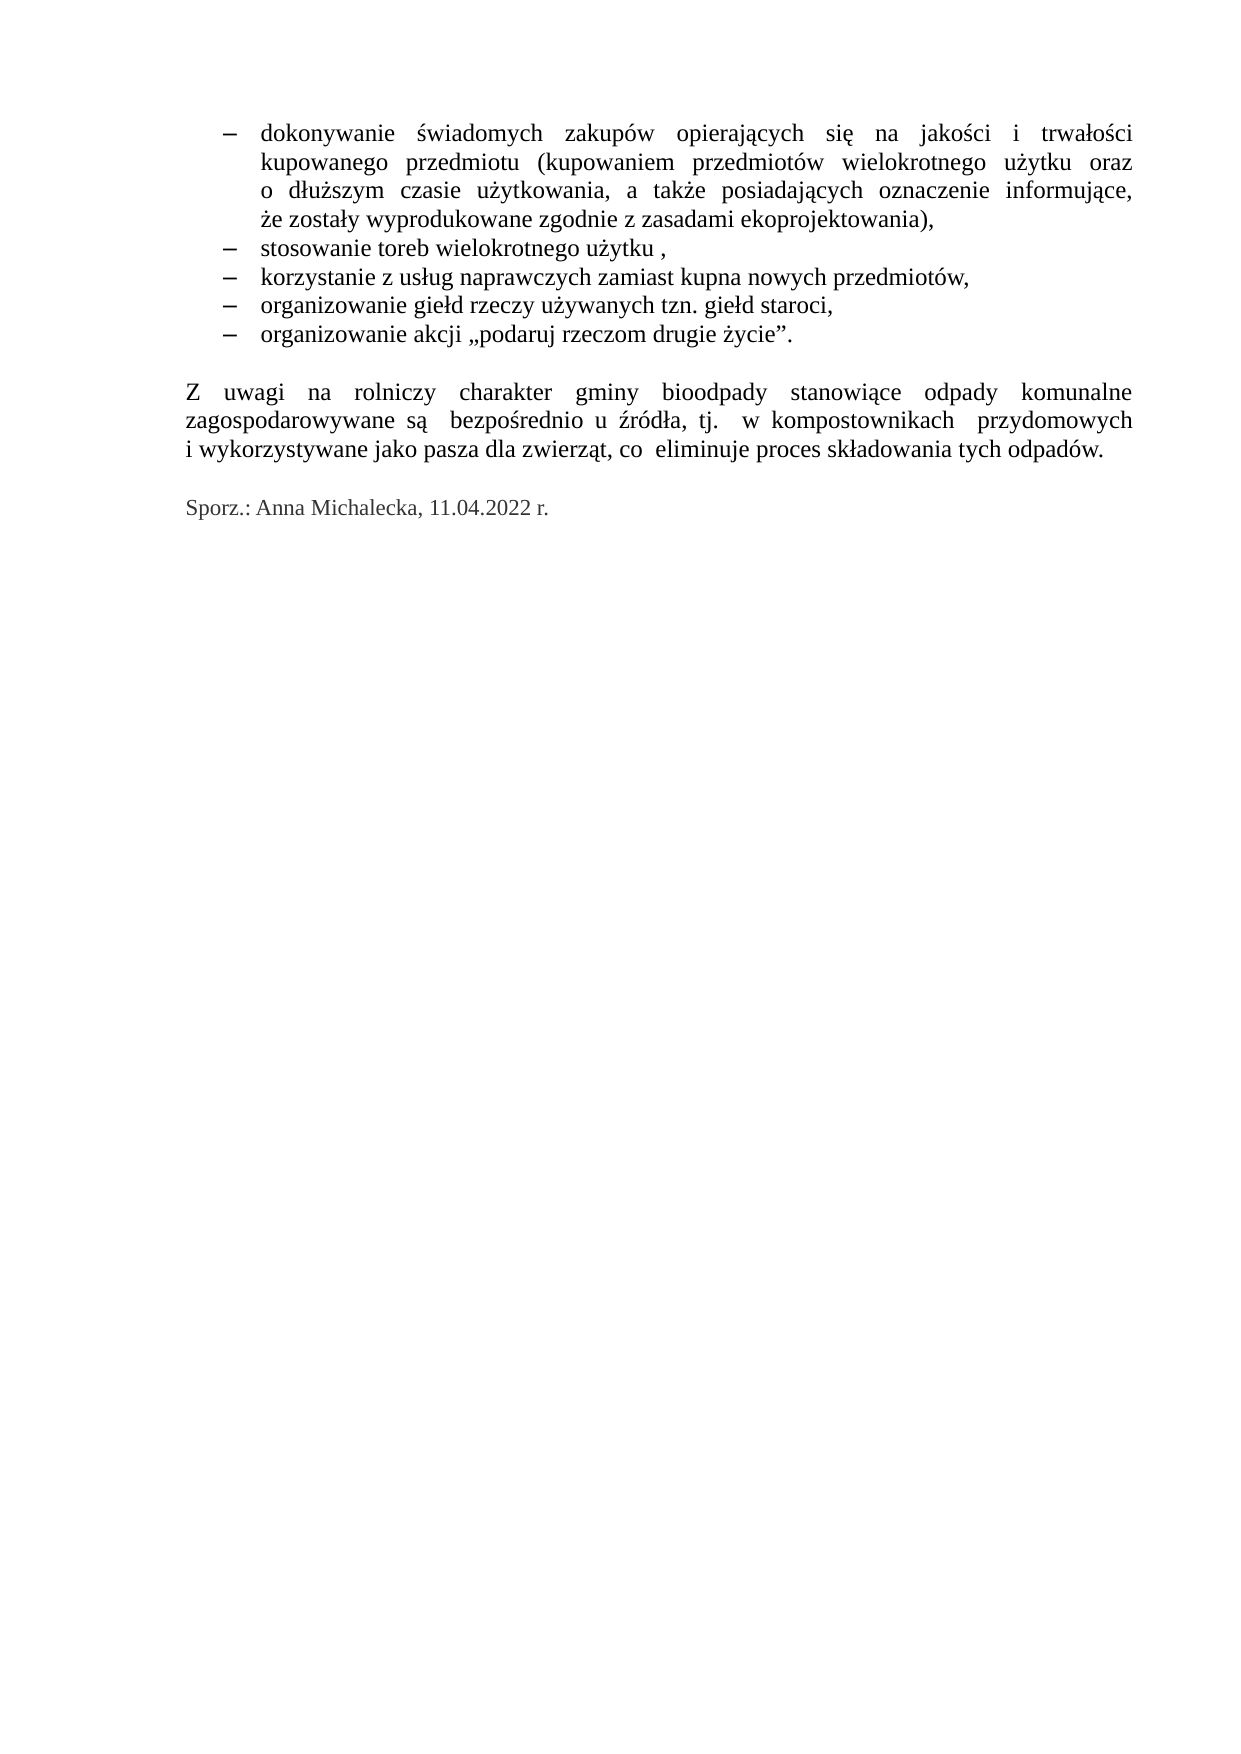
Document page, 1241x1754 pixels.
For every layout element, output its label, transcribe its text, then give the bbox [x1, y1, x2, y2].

table_cell [178, 1290, 1141, 1319]
table_cell [178, 639, 1141, 667]
table_cell [178, 818, 1141, 846]
table_cell Analiza stanu gospodarki odpadami komunalnymi na terenie Gminy Oksa za 2021 rok Oksa, 11.04.2022 r. 1. Cel i założenia analizy. Zgodnie z art. 3 ust. 2 pkt 10 i art. 9 tb ustawy z dnia 13 września 1996 r. o utrzymaniu czystości i porządku w gminach (t.j. Dz. U. z 2021 r. poz. 888, 1648, 2151) jednym z zadań Gminy jest dokonywanie corocznej analizy stanu gospodarki odpadami komunalnymi. Niniejsza analiza obejmuje okres funkcjonowania systemu gospodarowania odpadami komunalnymi na terenie gminy Oksa w okresie od 1 stycznia 2021 r. do 31 grudnia 2021 r. i została sporządzona zgodnie z zakresem określonym brzmieniem art. 9tb ust. 1 ustawy z dnia 13 września 1996 r. o utrzymaniu czystości i porządku w gminach Celem analizy jest dostarczenie niezbędnych informacji dla stworzenia efektywnego systemu gospodarowania odpadami komunalnymi na terenie Gminy Oksa, w tym możliwości przetwarzania zmieszanych odpadów komunalnych, odpadów zielonych oraz pozostałości z sortowania i pozostałości z mechaniczno – biologicznego przetwarzania odpadów komunalnych przeznaczonych do składowania, a także potrzeb inwestycyjnych związanych z gospodarowaniem odpadami komunalnymi, kosztów poniesionych w związku z odbieraniem, odzyskiem, recyklingiem i unieszkodliwianiem odpadów komunalnych. Ma ona również dostarczyć informacji dotyczących liczby mieszkańców, liczby właścicieli nieruchomości, którzy nie wykonują obowiązków wynikających z ustawy, ilości odpadów komunalnych wytwarzanych na terenie gminy, a także ilości zmieszanych odpadów komunalnych, odpadów zielonych odbieranych z terenów gminy oraz powstających z przetwarzania odpadów komunalnych pozostałości z sortowania i pozostałości z mechaniczno-biologicznego przetwarzania odpadów komunalnych przeznaczonych do składowania. 2. Zagadnienia ogólne. Od 01.07.2013 r. zgodnie z ustawą o utrzymaniu czystości i porządku w gminach, odbiór odpadów komunalnych od właścicieli nieruchomości zamieszkałych realizowany jest przez przedsiębiorcę wybranego w trybie przetargu nieograniczonego. Zgodnie z obecnie obowiązującymi przepisami nie ma możliwości podpisywania indywidualnych umów na odbiór odpadów komunalnych od właścicieli nieruchomości, na których zamieszkują mieszkańcy. Zgodnie bowiem z art.6c ust.1 gminy są obowiązane do zorganizowania odbierania odpadów komunalnych od właścicieli nieruchomości, na których zamieszkują mieszkańcy. W 2021 roku odbieraniem i zagospodarowaniem odpadów komunalnych od właścicieli nieruchomości zamieszkałych i niezamieszkałych na terenie gminy Oksa zajmowała się Firma POLTER Paweł Bentkowski, ul. Ogrodowa 20, 28-300 Jędrzejów. W ramach wykonywanej usługi worki na odpady selektywnie zbierane i zmieszane dostarczał bezpłatnie Wykonawca usługi. W 2021 r. na terenie Gminy zorganizowano mobilną zbiórkę odpadów wielkogabarytowych i elektrośmieci. 3. Możliwości przetwarzania niesegregowanych (zmieszanych) odpadów komunalnych, bioodpadów stanowiących odpady komunalne oraz przeznaczonych do składowania pozostałości z sortowania odpadów komunalnych i pozostałości z procesu mechaniczno-biologicznego przetwarzania niesegregowanych (zmieszanych) odpadów komunalnych. Na terenie Gminy Oksa nie ma możliwości przetwarzania odpadów komunalnych. Wszystkie odpady zmieszane przekazywane były przez firmę odbierająca odpady do Instalacji do mechaniczno - biologicznego przetwarzania zmieszanych odpadów komunalnych – P.G.K.iM. Sp. z o.o. we Włoszczowie, ul. Przedborska 89 oraz do Instalacji do mechaniczno - biologicznego przetwarzania zmieszanych odpadów komunalnych, ul. Św. Tekli 62, 26-067 Promnik. Bioodpady stanowiące odpady komunalne mieszkańcy zagospodarowywali w przydomowych kompostownikach lub służyły one jako karma dla zwierząt gospodarskich. 4. Potrzeby inwestycyjne związane z zagospodarowaniem odpadami komunalnymi. W 2021 r. nie zrealizowano żadnych zadań inwestycyjnych związanych z gospodarowaniem odpadami komunalnymi. Potrzeby inwestycyjne dotyczą przede wszystkim rozbudowy i modernizacji istniejącego Punktu Selektywnej Zbiórki Odpadów Komunalnych poprzez poprawę infrastruktury technicznej, zakup odpowiednich kontenerów i pojemników do gromadzenia odpadów komunalnych. 5. Koszty poniesione w związku z odbieraniem, odzyskiem, recyklingiem i unieszkodliwianiem odpadów komunalnych w podziale na wpływy, wydatki i nadwyżki z opłat za gospodarowanie odpadami komunalnymi. Wpłaty z tytułu opłat za gospodarowanie odpadami komunalnymi – 839 994,55 zł Wydatki dotyczące systemu gospodarowania odpadami: - odbiór i zagospodarowanie odpadów – 676 308,10 zł - prowizje sołtysów z tytułu przyjmowanie opłat za gospodarowanie odpadami komunalnymi – 18 674,00 zł - wynagrodzenie pracownika – 45 960,00 zł Nadwyżka z opłat za gospodarowanie odpadami komunalnymi 99 052,45 Zaległości z tytułu opłat za gospodarowanie odpadami komunalnymi na dzień 31.12.2021 wynosiły 5 658,55 zł 6. Liczba mieszkańców. liczba mieszkańców zameldowanych na terenie gminy Oksa na dzień 31.12.2021 r. - 4574 systemem gospodarowania odpadami objętych było 3619 mieszkańców, zamieszkujących na terenie gminy stale lub czasowo (przeważnie w okresie letnim); Na bieżąco prowadzona była weryfikacja danych zawartych w złożonych deklaracjach o wysokości opłaty za gospodarowanie odpadami komunalnymi, w szczególności pod względem liczby osób zamieszkujących nieruchomość. W 2021 r. nie było prowadzone żadne postępowanie w sprawie naliczenia opłaty za gospodarowanie odpadami komunalnymi. w systemie na dzień 31.12.2021 r. zarejestrowanych było 1218 deklaracji o wysokości opłaty za gospodarowanie odpadami komunalnymi. Różnica między liczbą osób zameldowanych a objętych systemem gospodarowania odpadami wynika z faktu, iż osoby przebywają za granicą albo zamieszkują na terenie innych gmin a zameldowani są w gminie Oksa. 7. Liczba właścicieli nieruchomości, którzy nie zawarli umowy, o której mowa w art. 6 ust. 1, w imieniu których gmina powinna podjąć działania, o których mowa w art. 6 ust. 6-12. W 2021 r. nie było prowadzone żadne postępowanie (w stosunku do właścicieli, którzy pozbywają się z terenu nieruchomości nieczystości ciekłych, oraz właścicieli nieruchomości, którzy nie są obowiązani do ponoszenia opłat za gospodarowanie odpadami komunalnymi na rzecz gminy) mające na celu ustalenie obowiązku uiszczenia opłat za odbieranie odpadów komunalnych. 8. Ilość odpadów komunalnych wytwarzanych na terenie gminy. Masa wytwarzanych odpadów komunalnych zależy od czynników ekonomicznych i społecznych, m. in. zamożności, standardu życia a także rodzaju obszaru, na którym są wytwarzane odpady (miasta lub tereny wiejskie), gęstości zaludnienia, typu zabudowy. Mieszkańcy gminy Oksa część odpadów zagospodarowali we własnym zakresie, np. tekturę i drewno jako opał, odpady kuchenne ulegające biodegradacji – w przydomowych kompostownikach lub jako karma dla zwierząt. W związku z powyższym Gmina nie dysponuje danymi dotyczącymi ilości wytwarzanych odpadów a jedynie danymi dotyczącymi ilości odebranych odpadów, których masa wyniosła w 2021 r. - 697,835 Mg, w tym: 1. Odpady komunalne odebrane z posesji zamieszkałych: 2. Odpady odebrane z Punktu Selektywnej Zbiórki Odpadów Komunalnych: 3. Odpady komunalne odebrane z posesji niezamieszkałych: 9. Ilość niesegregowanych (zmieszanych) odpadów komunalnych i bioodpadów stanowiących odpady komunalne, odbieranych z terenu gminy oraz przeznaczonych do składowania pozostałości z sortowania odpadów komunalnych i pozostałości z procesu mechaniczno – biologicznego przetwarzania niesegregowanych (zmieszanych) odpadów komunalnych. Masa niesegregowanych (zmieszanych) odpadów komunalnych odebrana z terenu gminy w 2021 r. - 444,6 Mg, w tym z posesji zamieszkałych - 415,620 Mg, z posesji niezamieszkałych 28,98 Mg 10. Wnioski Gmina Oksa musi położyć większy nacisk na edukację mieszkańców w zakresie właściwej segregacji odpadów w celu wywiązywania się z obowiązku osiągania określonych przepisami prawa poziomów odzysku i recyklingu odpadów oraz zwrócić szczególną uwagę na zapobieganie powstawaniu odpadów, gdyż jest to najbardziej pożądana z zasad gospodarowania odpadami, np.: dokonywanie świadomych zakupów opierających się na jakości i trwałości kupowanego przedmiotu (kupowaniem przedmiotów wielokrotnego użytku oraz o dłuższym czasie użytkowania, a także posiadających oznaczenie informujące, że zostały wyprodukowane zgodnie z zasadami ekoprojektowania), stosowanie toreb wielokrotnego użytku , korzystanie z usług naprawczych zamiast kupna nowych przedmiotów, organizowanie giełd rzeczy używanych tzn. giełd staroci, organizowanie akcji „podaruj rzeczom drugie życie”. Z uwagi na rolniczy charakter gminy bioodpady stanowiące odpady komunalne zagospodarowywane są bezpośrednio u źródła, tj. w kompostownikach przydomowych i wykorzystywane jako pasza dla zwierząt, co eliminuje proces składowania tych odpadów. Sporz.: Anna Michalecka, 11.04.2022 r. [178, 118, 1141, 521]
table_cell [178, 846, 1141, 875]
table_cell [178, 607, 1141, 639]
table_cell [178, 1249, 1141, 1290]
table_cell [178, 521, 1141, 578]
table_cell [178, 1348, 1141, 1376]
table_cell [178, 668, 1141, 703]
table_cell [178, 578, 1141, 607]
table_cell [178, 703, 1141, 731]
table_cell [178, 875, 1141, 904]
table_cell [178, 731, 1141, 760]
table_cell [178, 789, 1141, 818]
table_cell [178, 904, 1141, 1249]
table_cell [178, 760, 1141, 789]
table_cell [178, 1319, 1141, 1348]
